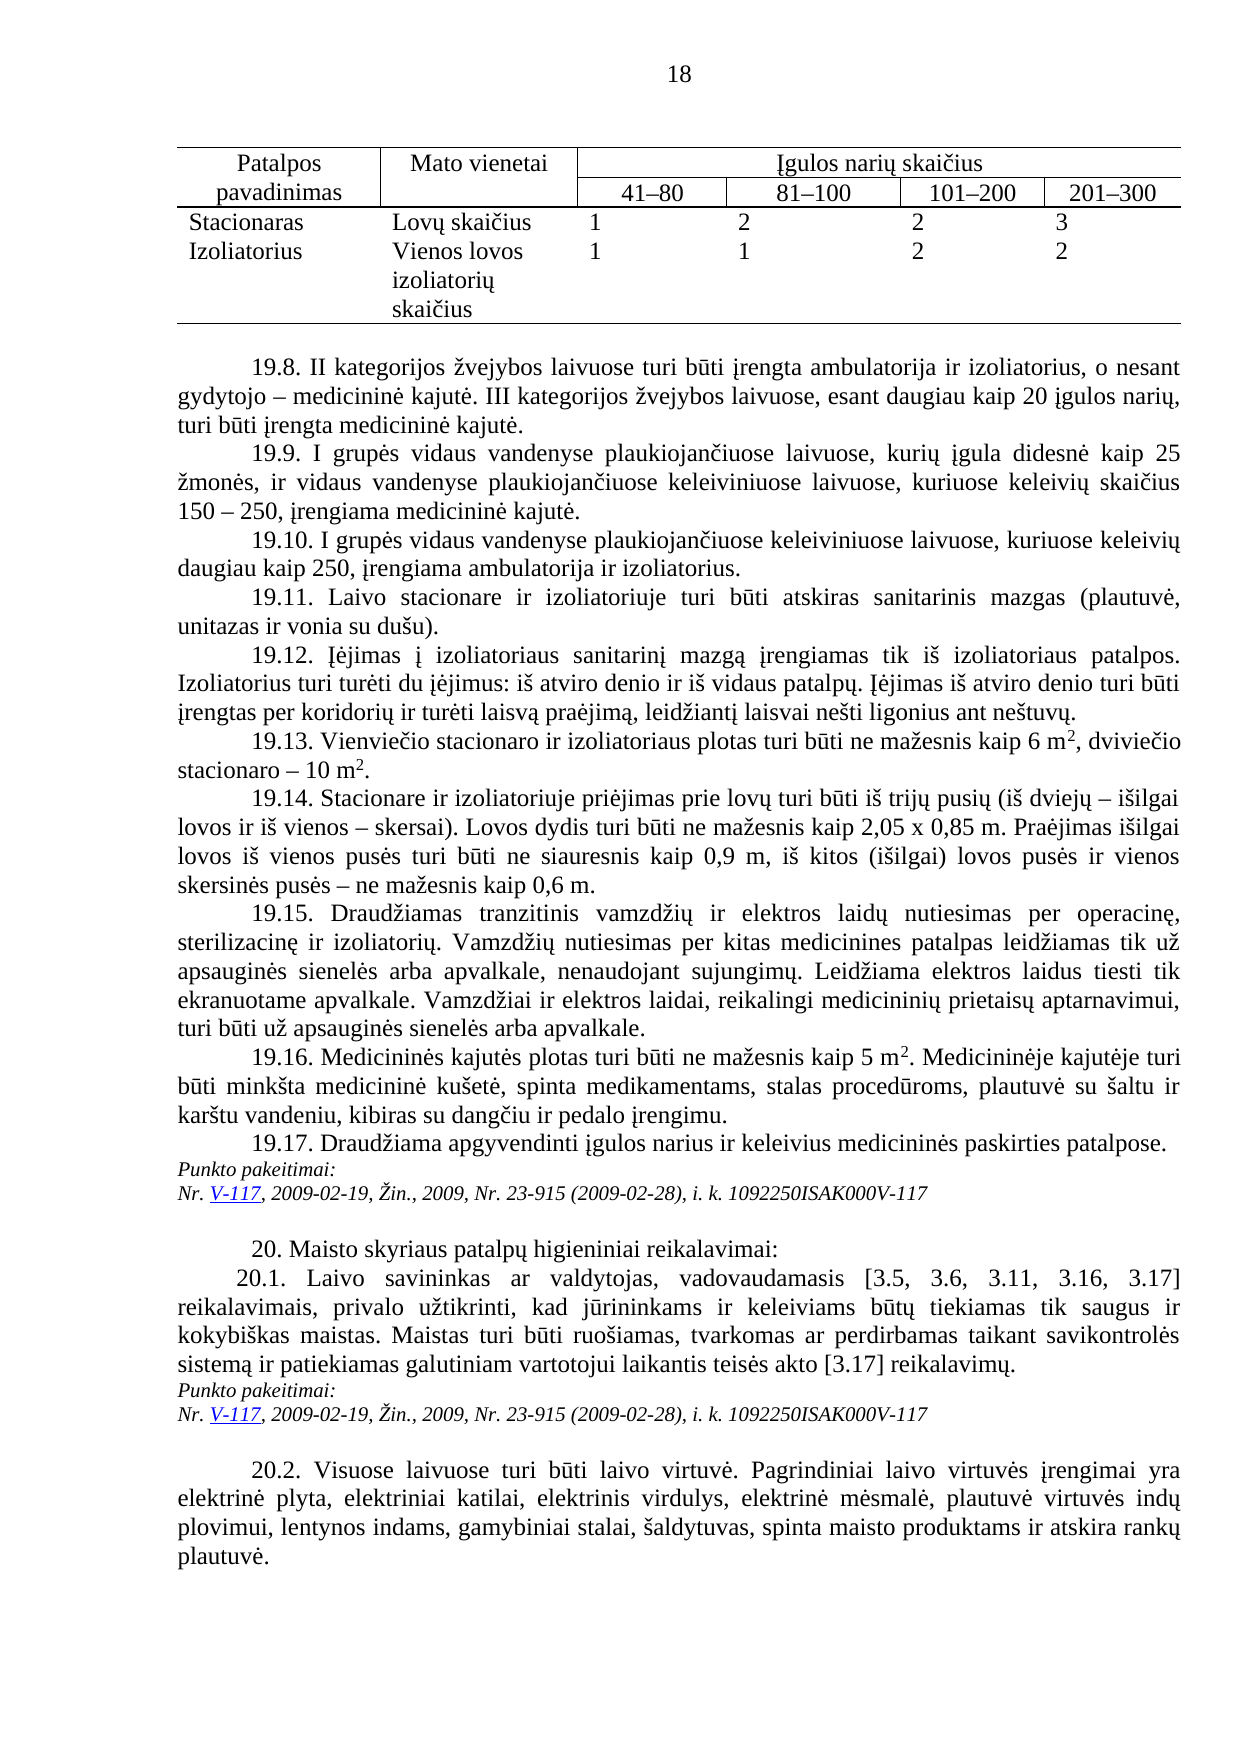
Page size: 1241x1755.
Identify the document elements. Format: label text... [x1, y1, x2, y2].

text Punkto pakeitimai: [177, 1157, 1181, 1181]
text 19.10. I grupės vidaus vandenyse plaukiojančiuose keleiviniuose laivuose, kuriuose keleivių daugiau kaip 250, įrengiama ambulatorija ir izoliatorius. [177, 525, 1181, 582]
table_cell 1 [578, 208, 727, 236]
text 19.11. Laivo stacionare ir izoliatoriuje turi būti atskiras sanitarinis mazgas (plautuvė, unitazas ir vonia su dušu). [177, 582, 1181, 640]
text 19.16. Medicininės kajutės plotas turi būti ne mažesnis kaip 5 m2. Medicininėje kajutėje turi būti minkšta medicininė kušetė, spinta medikamentams, stalas procedūroms, plautuvė su šaltu ir karštu vandeniu, kibiras su dangčiu ir pedalo įrengimu. [177, 1042, 1181, 1128]
text Nr. V-117, 2009-02-19, Žin., 2009, Nr. 23-915 (2009-02-28), i. k. 1092250ISAK000V-117 [177, 1402, 1181, 1426]
table_cell 2 [900, 208, 1044, 236]
table_cell Lovų skaičius [381, 208, 578, 236]
table_cell Vienos lovos izoliatorių skaičius [381, 236, 578, 322]
table_cell 2 [1044, 236, 1181, 322]
table_header Įgulos narių skaičius [578, 148, 1181, 177]
table_header Mato vienetai [381, 148, 577, 206]
table_cell Stacionaras [177, 208, 381, 236]
table_cell 2 [727, 208, 900, 236]
text 19.12. Įėjimas į izoliatoriaus sanitarinį mazgą įrengiamas tik iš izoliatoriaus patalpos. Izoliatorius turi turėti du įėjimus: iš atviro denio ir iš vidaus patalpų. Įėjimas iš atviro denio turi būti įrengtas per koridorių ir turėti laisvą praėjimą, leidžiantį laisvai nešti ligonius ant neštuvų. [177, 640, 1181, 726]
table_cell 2 [900, 236, 1044, 322]
table_cell 3 [1044, 208, 1181, 236]
text 20.2. Visuose laivuose turi būti laivo virtuvė. Pagrindiniai laivo virtuvės įrengimai yra elektrinė plyta, elektriniai katilai, elektrinis virdulys, elektrinė mėsmalė, plautuvė virtuvės indų plovimui, lentynos indams, gamybiniai stalai, šaldytuvas, spinta maisto produktams ir atskira rankų plautuvė. [177, 1455, 1181, 1570]
table_cell 1 [727, 236, 900, 322]
table_cell 81–100 [727, 178, 900, 206]
table_cell 41–80 [578, 178, 726, 206]
text 19.13. Vienviečio stacionaro ir izoliatoriaus plotas turi būti ne mažesnis kaip 6 m2, dviviečio stacionaro – 10 m2. [177, 726, 1181, 783]
text Punkto pakeitimai: [177, 1378, 1181, 1402]
table_cell 201–300 [1045, 178, 1181, 206]
table_header Patalpos pavadinimas [177, 148, 380, 206]
text 20.1. Laivo savininkas ar valdytojas, vadovaudamasis [3.5, 3.6, 3.11, 3.16, 3.17] reikalavimais, privalo užtikrinti, kad jūrininkams ir keleiviams būtų tiekiamas tik saugus ir kokybiškas maistas. Maistas turi būti ruošiamas, tvarkomas ar perdirbamas taikant savikontrolės sistemą ir patiekiamas galutiniam vartotojui laikantis teisės akto [3.17] reikalavimų. [177, 1263, 1181, 1378]
table_cell 1 [578, 236, 727, 322]
text 20. Maisto skyriaus patalpų higieniniai reikalavimai: [177, 1234, 1181, 1263]
text Nr. V-117, 2009-02-19, Žin., 2009, Nr. 23-915 (2009-02-28), i. k. 1092250ISAK000V-117 [177, 1181, 1181, 1205]
text 19.9. I grupės vidaus vandenyse plaukiojančiuose laivuose, kurių įgula didesnė kaip 25 žmonės, ir vidaus vandenyse plaukiojančiuose keleiviniuose laivuose, kuriuose keleivių skaičius 150 – 250, įrengiama medicininė kajutė. [177, 438, 1181, 525]
text 19.14. Stacionare ir izoliatoriuje priėjimas prie lovų turi būti iš trijų pusių (iš dviejų – išilgai lovos ir iš vienos – skersai). Lovos dydis turi būti ne mažesnis kaip 2,05 x 0,85 m. Praėjimas išilgai lovos iš vienos pusės turi būti ne siauresnis kaip 0,9 m, iš kitos (išilgai) lovos pusės ir vienos skersinės pusės – ne mažesnis kaip 0,6 m. [177, 783, 1181, 898]
text 19.15. Draudžiamas tranzitinis vamzdžių ir elektros laidų nutiesimas per operacinę, sterilizacinę ir izoliatorių. Vamzdžių nutiesimas per kitas medicinines patalpas leidžiamas tik už apsauginės sienelės arba apvalkale, nenaudojant sujungimų. Leidžiama elektros laidus tiesti tik ekranuotame apvalkale. Vamzdžiai ir elektros laidai, reikalingi medicininių prietaisų aptarnavimui, turi būti už apsauginės sienelės arba apvalkale. [177, 898, 1181, 1042]
text 19.17. Draudžiama apgyvendinti įgulos narius ir keleivius medicininės paskirties patalpose. [177, 1128, 1181, 1157]
table_cell 101–200 [901, 178, 1044, 206]
table_cell Izoliatorius [177, 236, 381, 322]
text 19.8. II kategorijos žvejybos laivuose turi būti įrengta ambulatorija ir izoliatorius, o nesant gydytojo – medicininė kajutė. III kategorijos žvejybos laivuose, esant daugiau kaip 20 įgulos narių, turi būti įrengta medicininė kajutė. [177, 352, 1181, 438]
